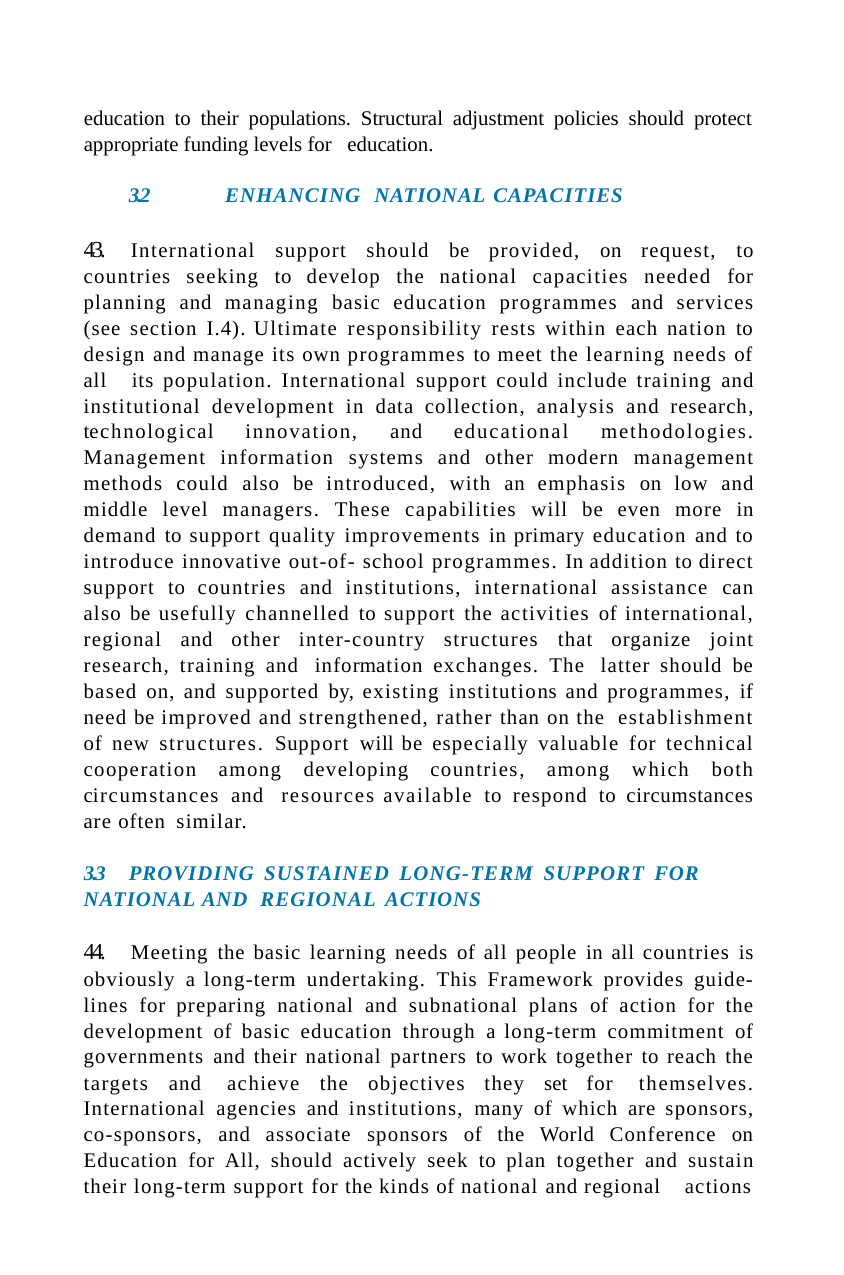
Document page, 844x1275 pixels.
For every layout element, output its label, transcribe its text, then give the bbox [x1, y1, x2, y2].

list International support should be provided, on request, to countries seeking to develop the national capacities needed for planning and managing basic education programmes and services (see section I.4). Ultimate responsibility rests within each nation to design and manage its own programmes to meet the learning needs of all its population. International support could include training and institutional development in data collection, analysis and research, technological innovation, and educational methodologies. Management information systems and other modern management methods could also be introduced, with an emphasis on low and middle level managers. These capabilities will be even more in demand to support quality improvements in primary education and to introduce innovative out-of- school programmes. In addition to direct support to countries and institutions, international assistance can also be usefully channelled to support the activities of international, regional and other inter-country structures that organize joint research, training and information exchanges. The latter should be based on, and supported by, existing institutions and programmes, if need be improved and strengthened, rather than on the establishment of new structures. Support will be especially valuable for technical cooperation among developing countries, among which both circumstances and resources available to respond to circumstances are often similar. [83, 236, 753, 833]
text education to their populations. Structural adjustment policies should protect appropriate funding levels for education. [83, 106, 753, 156]
subtitle PROVIDING SUSTAINED LONG-TERM SUPPORT FOR NATIONAL AND REGIONAL ACTIONS [83, 861, 701, 911]
list Meeting the basic learning needs of all people in all countries is obviously a long-term undertaking. This Framework provides guide- lines for preparing national and subnational plans of action for the development of basic education through a long-term commitment of governments and their national partners to work together to reach the targets and achieve the objectives they set for themselves. International agencies and institutions, many of which are sponsors, co-sponsors, and associate sponsors of the World Conference on Education for All, should actively seek to plan together and sustain their long-term support for the kinds of national and regional actions [83, 938, 753, 1198]
subtitle ENHANCING NATIONAL CAPACITIES [128, 183, 844, 207]
